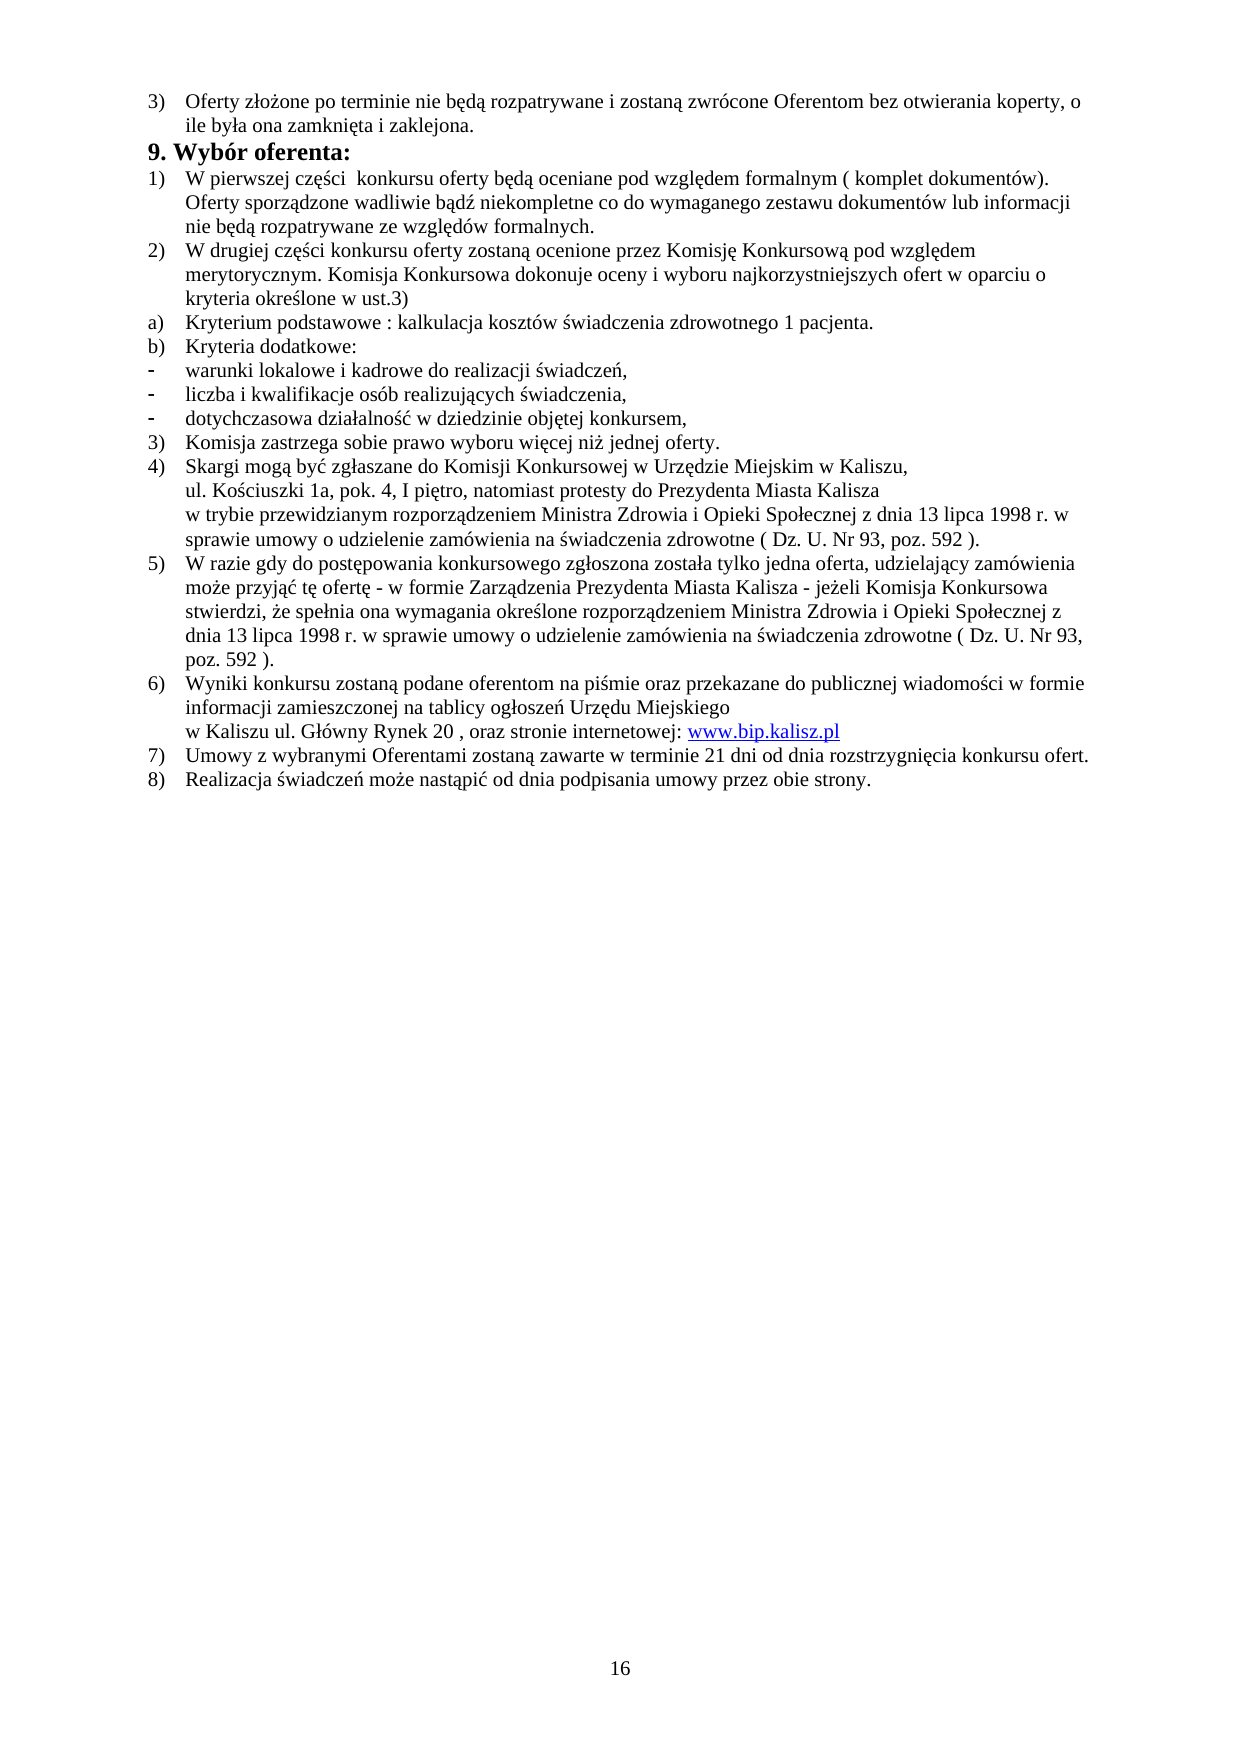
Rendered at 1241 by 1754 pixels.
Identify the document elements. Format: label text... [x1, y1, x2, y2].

list W drugiej części konkursu oferty zostaną ocenione przez Komisję Konkursową pod względem merytorycznym. Komisja Konkursowa dokonuje oceny i wyboru najkorzystniejszych ofert w oparciu o kryteria określone w ust.3) [148, 238, 1092, 310]
text 9. Wybór oferenta: [148, 137, 1092, 166]
list Oferty złożone po terminie nie będą rozpatrywane i zostaną zwrócone Oferentom bez otwierania koperty, o ile była ona zamknięta i zaklejona. [148, 89, 1092, 137]
list dotychczasowa działalność w dziedzinie objętej konkursem, [148, 406, 1092, 430]
list Komisja zastrzega sobie prawo wyboru więcej niż jednej oferty. [148, 430, 1092, 454]
list Kryteria dodatkowe: [148, 334, 1092, 358]
list W razie gdy do postępowania konkursowego zgłoszona została tylko jedna oferta, udzielający zamówienia może przyjąć tę ofertę - w formie Zarządzenia Prezydenta Miasta Kalisza - jeżeli Komisja Konkursowa stwierdzi, że spełnia ona wymagania określone rozporządzeniem Ministra Zdrowia i Opieki Społecznej z dnia 13 lipca 1998 r. w sprawie umowy o udzielenie zamówienia na świadczenia zdrowotne ( Dz. U. Nr 93, poz. 592 ). [148, 551, 1092, 671]
list warunki lokalowe i kadrowe do realizacji świadczeń, [148, 358, 1092, 382]
list Umowy z wybranymi Oferentami zostaną zawarte w terminie 21 dni od dnia rozstrzygnięcia konkursu ofert. [148, 743, 1092, 767]
list W pierwszej części konkursu oferty będą oceniane pod względem formalnym ( komplet dokumentów). Oferty sporządzone wadliwie bądź niekompletne co do wymaganego zestawu dokumentów lub informacji nie będą rozpatrywane ze względów formalnych. [148, 166, 1092, 238]
list Kryterium podstawowe : kalkulacja kosztów świadczenia zdrowotnego 1 pacjenta. [148, 310, 1092, 334]
list Realizacja świadczeń może nastąpić od dnia podpisania umowy przez obie strony. [148, 767, 1092, 791]
list liczba i kwalifikacje osób realizujących świadczenia, [148, 382, 1092, 406]
list Wyniki konkursu zostaną podane oferentom na piśmie oraz przekazane do publicznej wiadomości w formie informacji zamieszczonej na tablicy ogłoszeń Urzędu Miejskiego w Kaliszu ul. Główny Rynek 20 , oraz stronie internetowej: www.bip.kalisz.pl [148, 671, 1092, 743]
list Skargi mogą być zgłaszane do Komisji Konkursowej w Urzędzie Miejskim w Kaliszu, ul. Kościuszki 1a, pok. 4, I piętro, natomiast protesty do Prezydenta Miasta Kalisza w trybie przewidzianym rozporządzeniem Ministra Zdrowia i Opieki Społecznej z dnia 13 lipca 1998 r. w sprawie umowy o udzielenie zamówienia na świadczenia zdrowotne ( Dz. U. Nr 93, poz. 592 ). [148, 454, 1092, 551]
